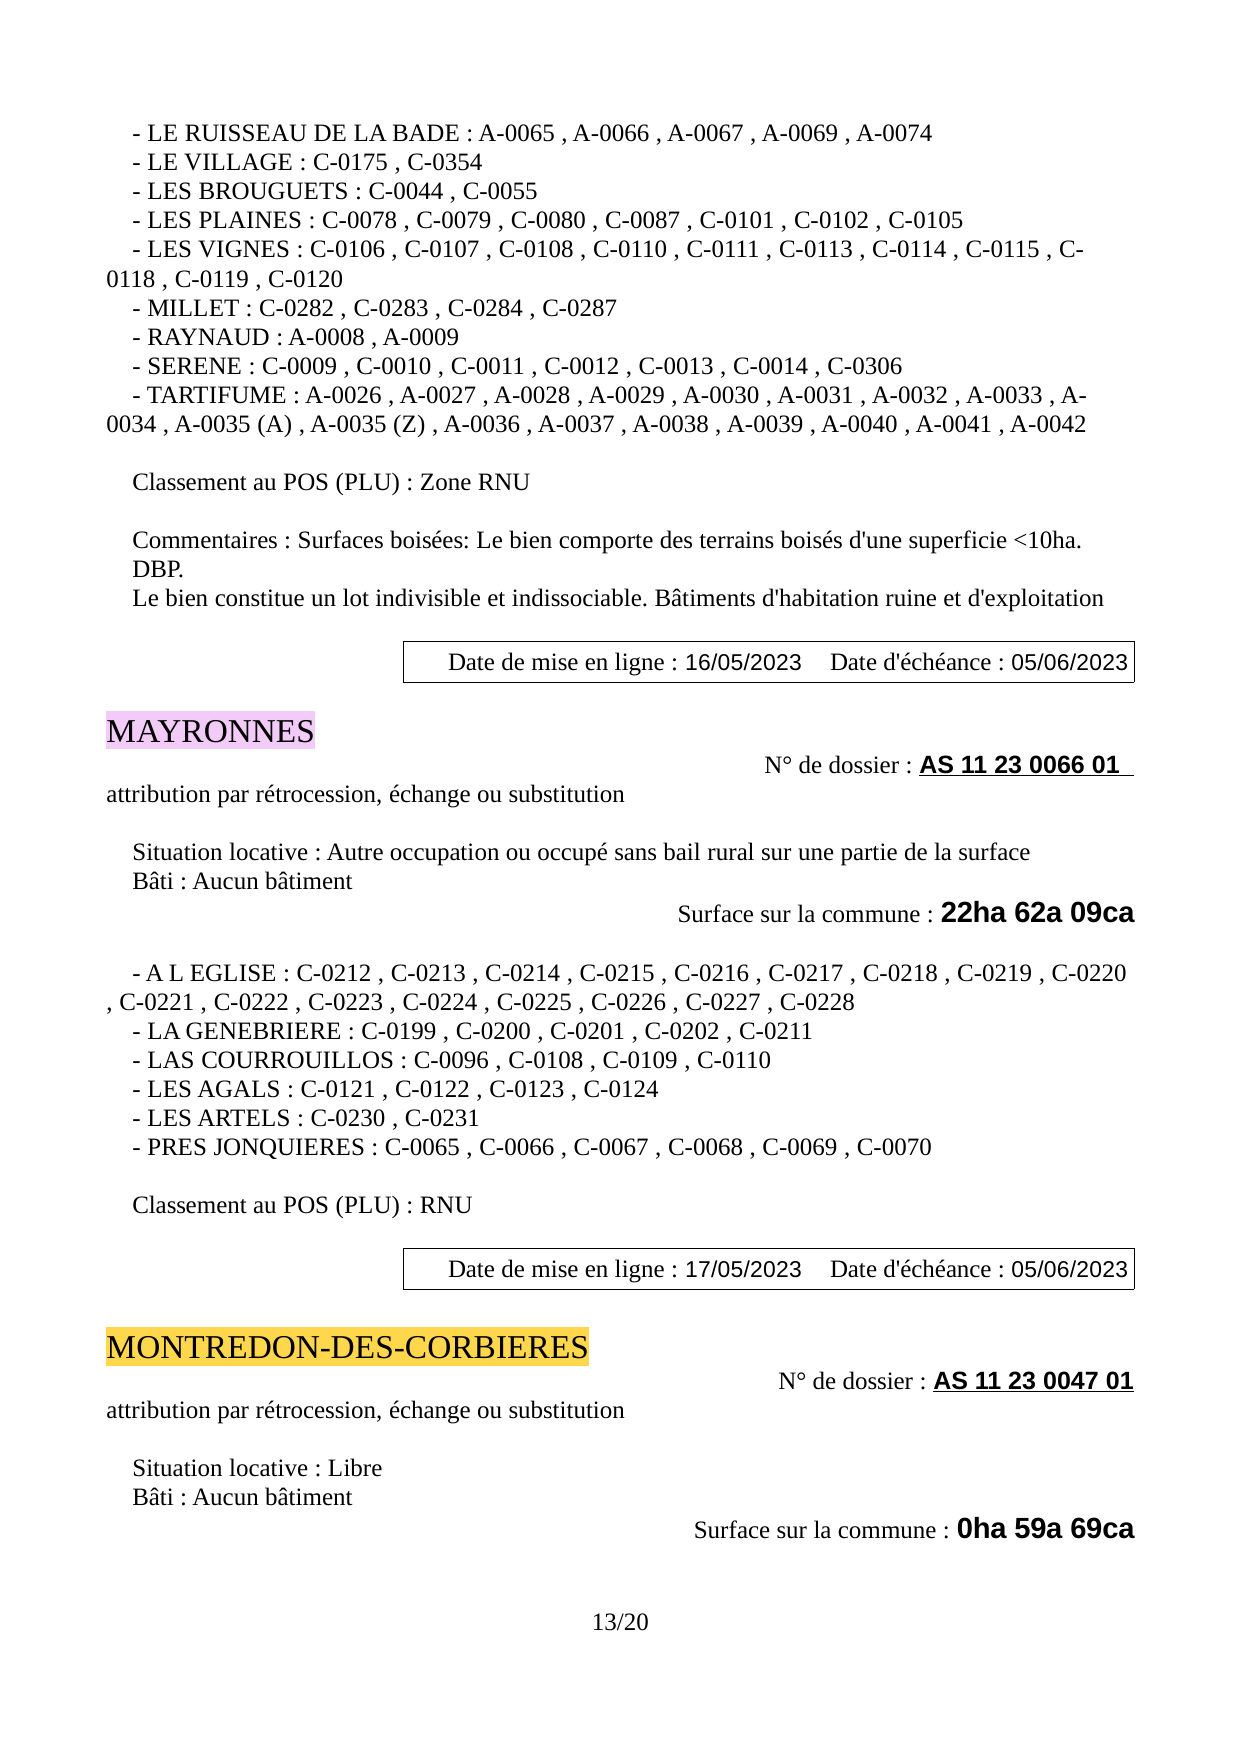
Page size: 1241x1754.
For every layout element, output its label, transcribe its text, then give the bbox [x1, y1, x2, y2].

text Situation locative : Libre [106, 1453, 1134, 1482]
text MAYRONNES [106, 711, 1134, 749]
text - RAYNAUD : A-0008 , A-0009 [106, 322, 1134, 351]
text - LES AGALS : C-0121 , C-0122 , C-0123 , C-0124 [106, 1074, 1134, 1103]
text DBP. [106, 554, 1134, 583]
table_header Date d'échéance : 05/06/2023 [808, 1249, 1134, 1289]
text - LES BROUGUETS : C-0044 , C-0055 [106, 176, 1134, 205]
text - PRES JONQUIERES : C-0065 , C-0066 , C-0067 , C-0068 , C-0069 , C-0070 [106, 1132, 1134, 1161]
text Commentaires : Surfaces boisées: Le bien comporte des terrains boisés d'une superficie <10ha. [106, 525, 1134, 554]
text Classement au POS (PLU) : Zone RNU [106, 467, 1134, 496]
text - LES PLAINES : C-0078 , C-0079 , C-0080 , C-0087 , C-0101 , C-0102 , C-0105 [106, 205, 1134, 234]
text - MILLET : C-0282 , C-0283 , C-0284 , C-0287 [106, 292, 1134, 322]
text Bâti : Aucun bâtiment [106, 866, 1134, 895]
text - LES ARTELS : C-0230 , C-0231 [106, 1103, 1134, 1132]
text attribution par rétrocession, échange ou substitution [106, 778, 1134, 808]
text - TARTIFUME : A-0026 , A-0027 , A-0028 , A-0029 , A-0030 , A-0031 , A-0032 , A-0033 , A-0034 , A-0035 (A) , A-0035 (Z) , A-0036 , A-0037 , A-0038 , A-0039 , A-0040 , A-0041 , A-0042 [106, 380, 1134, 438]
text attribution par rétrocession, échange ou substitution [106, 1395, 1134, 1424]
table_header Date d'échéance : 05/06/2023 [808, 642, 1134, 682]
text - LAS COURROUILLOS : C-0096 , C-0108 , C-0109 , C-0110 [106, 1044, 1134, 1074]
text - LE RUISSEAU DE LA BADE : A-0065 , A-0066 , A-0067 , A-0069 , A-0074 [106, 118, 1134, 147]
text - A L EGLISE : C-0212 , C-0213 , C-0214 , C-0215 , C-0216 , C-0217 , C-0218 , C-0219 , C-0220 , C-0221 , C-0222 , C-0223 , C-0224 , C-0225 , C-0226 , C-0227 , C-0228 [106, 957, 1134, 1016]
text Le bien constitue un lot indivisible et indissociable. Bâtiments d'habitation ruine et d'exploitation [106, 583, 1134, 612]
text Surface sur la commune : 22ha 62a 09ca [106, 895, 1134, 928]
text N° de dossier : AS 11 23 0047 01 [106, 1366, 1134, 1395]
text MONTREDON-DES-CORBIERES [106, 1327, 1134, 1366]
table_header Date de mise en ligne : 17/05/2023 [404, 1249, 807, 1289]
text Classement au POS (PLU) : RNU [106, 1190, 1134, 1219]
text Surface sur la commune : 0ha 59a 69ca [106, 1511, 1134, 1544]
text Situation locative : Autre occupation ou occupé sans bail rural sur une partie de la surface [106, 837, 1134, 866]
text - SERENE : C-0009 , C-0010 , C-0011 , C-0012 , C-0013 , C-0014 , C-0306 [106, 351, 1134, 380]
text - LES VIGNES : C-0106 , C-0107 , C-0108 , C-0110 , C-0111 , C-0113 , C-0114 , C-0115 , C-0118 , C-0119 , C-0120 [106, 234, 1134, 292]
table_header Date de mise en ligne : 16/05/2023 [404, 642, 807, 682]
text - LA GENEBRIERE : C-0199 , C-0200 , C-0201 , C-0202 , C-0211 [106, 1016, 1134, 1044]
text Bâti : Aucun bâtiment [106, 1482, 1134, 1511]
text N° de dossier : AS 11 23 0066 01 [106, 749, 1134, 778]
text - LE VILLAGE : C-0175 , C-0354 [106, 147, 1134, 176]
